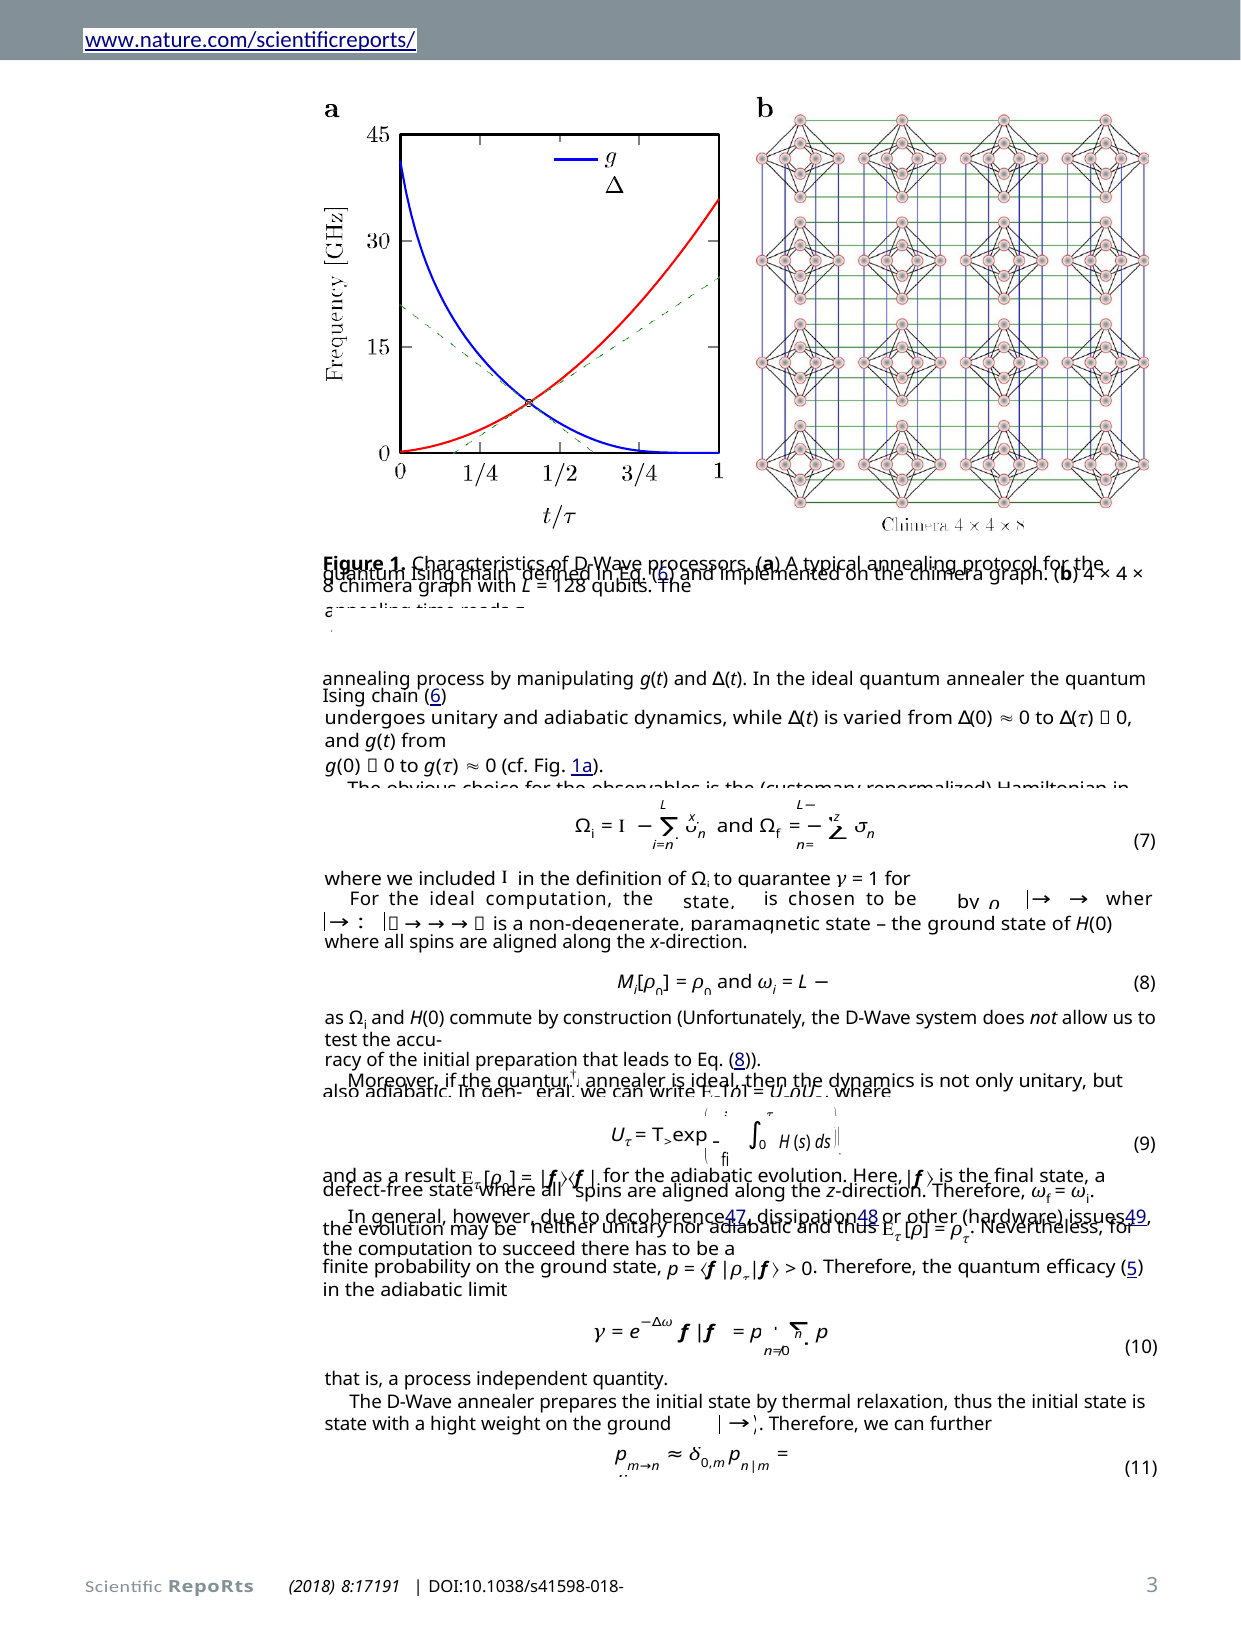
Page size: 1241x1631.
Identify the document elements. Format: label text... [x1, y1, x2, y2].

text annealing process by manipulating g(t) and ∆(t). In the ideal quantum annealer the quantum Ising chain (6) [322, 671, 1158, 706]
text is chosen to be given [763, 887, 950, 909]
text (9) [1133, 1133, 1157, 1155]
text The D-Wave annealer prepares the initial state by thermal relaxation, thus the initial state is at best a thermal [349, 1390, 1157, 1413]
text where all spins are aligned along the x-direction. As a result, [324, 931, 771, 954]
text (2018) 8:17191 | DOI:10.1038/s41598-018-35264-z [288, 1577, 635, 1598]
text i=n [652, 836, 676, 852]
text  → → →  is a non-degenerate, paramagnetic state – the ground state of H(0) (and thus of Ωi), [387, 909, 1158, 936]
text www.nature.com/scientificreports/ [85, 28, 417, 52]
text Uτ = T>exp  [610, 1117, 713, 1148]
text as Ωi and H(0) commute by construction (Unfortunately, the D-Wave system does not allow us to test the accu- [324, 1006, 1157, 1051]
text state, ρ0 , [683, 887, 757, 909]
text pm→n ≈ δ0,m pn|m = δ0,m pn|0 , [615, 1447, 831, 1477]
text  [833, 1107, 843, 1116]
text n≠0 [763, 1341, 805, 1359]
text Scientific RepoRts | [85, 1577, 263, 1598]
text . Therefore, we can further write [758, 1413, 999, 1436]
text (11) [1124, 1456, 1157, 1479]
text n=1 [796, 836, 823, 854]
text annealing time reads τ. [324, 598, 1150, 618]
text L−1 [796, 796, 823, 810]
text Ωi = − ∑ σn and Ωf = − ∑ σn σn+1, [833, 810, 878, 839]
text finite probability on the ground state, p = 〈f |ρτ|f 〉 > 0. Therefore, the quantum efficacy (5) in the adiabatic limit [322, 1257, 1158, 1301]
text Ωi = − ∑ σn and Ωf = − ∑ σn σn+1, [574, 810, 838, 839]
text undergoes unitary and adiabatic dynamics, while ∆(t) is varied from ∆(0) ≈ 0 to ∆(τ)  0, and g(t) from [324, 706, 1158, 752]
text (7) [1134, 829, 1158, 852]
text where we included in the definition of Ωi to guarantee γ = 1 for unital dynamics. [324, 863, 936, 892]
text Figure 1. Characteristics of D-Wave processors. (a) A typical annealing protocol for the quantum Ising chain defined in Eq. (6) and implemented on the chimera graph. (b) 4 × 4 × 8 chimera graph with L = 128 qubits. The [322, 560, 1148, 598]
text → [728, 1412, 748, 1434]
text (10) [1125, 1336, 1158, 1358]
text racy of the initial preparation that leads to Eq. (8)). [324, 1051, 1157, 1070]
text † [570, 1067, 578, 1081]
text  [833, 1128, 843, 1152]
text ∫ [748, 1116, 762, 1150]
text Moreover, if the quantum annealer is ideal, then the dynamics is not only unitary, but also adiabatic. In gen- eral, we can write τ [ρ] = UτρUτ , where [852, 1077, 1156, 1097]
text z z [834, 808, 859, 826]
text that is, a process independent quantity. [324, 1369, 1157, 1390]
text n [761, 1330, 803, 1341]
text For the ideal computation, the initial [349, 887, 676, 910]
text and as a result τ [ρ0] = |f 〉〈f | for the adiabatic evolution. Here,|f 〉 is the final state, a defect-free state where all spins are aligned along the z-direction. Therefore, ωf = ωi. [322, 1169, 1156, 1207]
text 3 [1146, 1573, 1157, 1598]
text Mi[ρ0] = ρ0 and ωi = L − 1, [617, 966, 837, 996]
text x [688, 808, 697, 824]
text by ρ0 = [957, 887, 1021, 909]
text τ [766, 1106, 775, 1116]
text 0 [758, 1137, 767, 1153]
text → := [328, 909, 378, 931]
text → → , [1031, 887, 1099, 909]
text L [660, 797, 669, 810]
text state with a hight weight on the ground state of H(0), [324, 1413, 717, 1436]
text (8) [1133, 971, 1157, 994]
text −fi H (s) ds [704, 1116, 843, 1156]
text γ = e−∆ω f |f = p + ∑ p → 1, [594, 1313, 851, 1346]
text In general, however, due to decoherence47, dissipation48 or other (hardware) issues49, the evolution may be neither unitary nor adiabatic and thus τ [ρ] = ρτ. Nevertheless, for the computation to succeed there has to be a [322, 1212, 1156, 1257]
text g(0)  0 to g(τ) ≈ 0 (cf. Fig. 1a). [325, 752, 1158, 778]
text where [1106, 887, 1158, 909]
text  i [704, 1107, 738, 1116]
